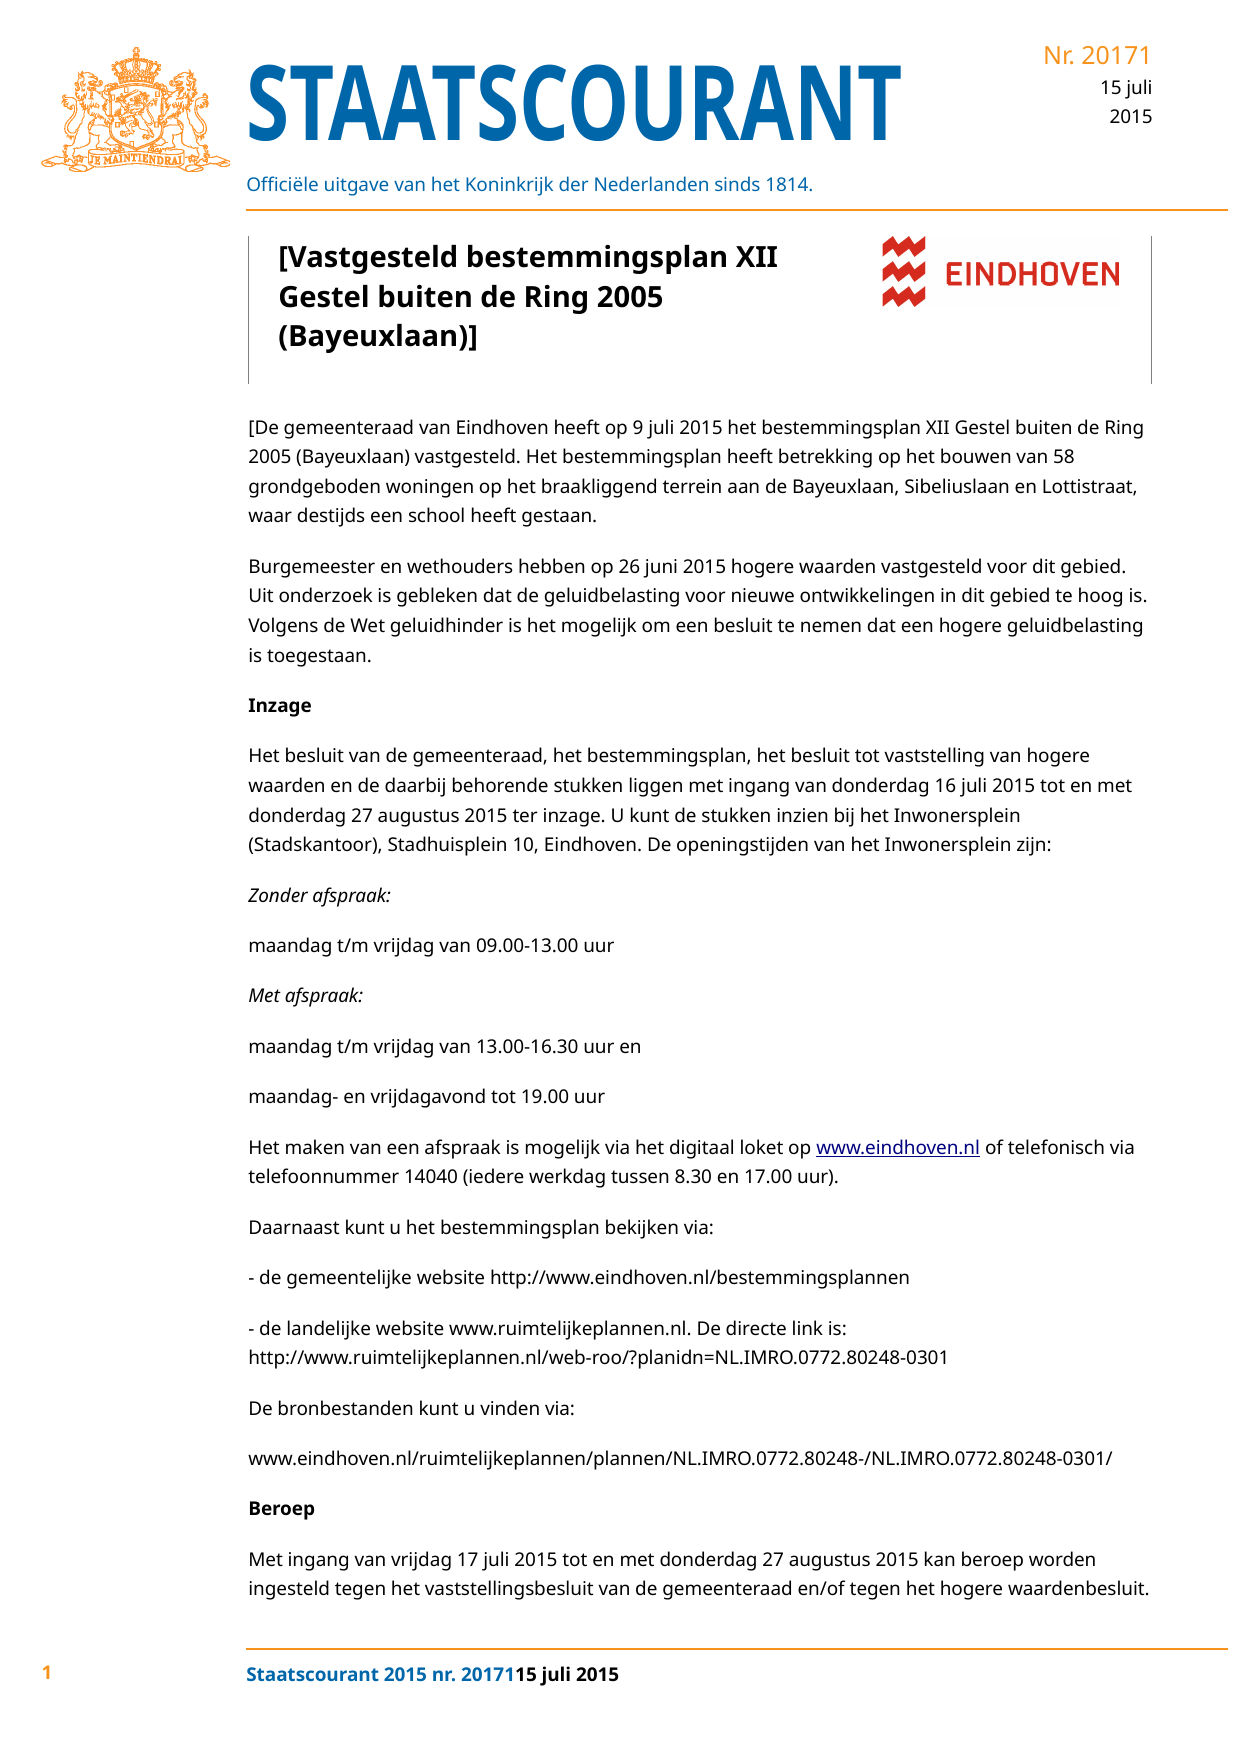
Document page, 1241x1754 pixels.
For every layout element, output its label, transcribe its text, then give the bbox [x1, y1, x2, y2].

text Met ingang van vrijdag 17 juli 2015 tot en met donderdag 27 augustus 2015 kan beroep worden ingesteld tegen het vaststellingsbesluit van de gemeenteraad en/of tegen het hogere waardenbesluit. [248, 1546, 1152, 1601]
text Het maken van een afspraak is mogelijk via het digitaal loket op www.eindhoven.nl of telefonisch via telefoonnummer 14040 (iedere werkdag tussen 8.30 en 17.00 uur). [248, 1134, 1152, 1189]
text Daarnaast kunt u het bestemmingsplan bekijken via: [248, 1214, 1152, 1240]
text Het besluit van de gemeenteraad, het bestemmingsplan, het besluit tot vaststelling van hogere waarden en de daarbij behorende stukken liggen met ingang van donderdag 16 juli 2015 tot en met donderdag 27 augustus 2015 ter inzage. U kunt de stukken inzien bij het Inwonersplein (Stadskantoor), Stadhuisplein 10, Eindhoven. De openingstijden van het Inwonersplein zijn: [248, 743, 1152, 857]
text - de landelijke website www.ruimtelijkeplannen.nl. De directe link is: http://www.ruimtelijkeplannen.nl/web-roo/?planidn=NL.IMRO.0772.80248-0301 [248, 1315, 1152, 1370]
text Inzage [248, 692, 1152, 718]
text maandag- en vrijdagavond tot 19.00 uur [248, 1083, 1152, 1109]
text [De gemeenteraad van Eindhoven heeft op 9 juli 2015 het bestemmingsplan XII Gestel buiten de Ring 2005 (Bayeuxlaan) vastgesteld. Het bestemmingsplan heeft betrekking op het bouwen van 58 grondgeboden woningen op het braakliggend terrein aan de Bayeuxlaan, Sibeliuslaan en Lottistraat, waar destijds een school heeft gestaan. [248, 414, 1152, 528]
table_header [850, 236, 1151, 384]
text www.eindhoven.nl/ruimtelijkeplannen/plannen/NL.IMRO.0772.80248-/NL.IMRO.0772.80248-0301/ [248, 1445, 1152, 1471]
picture [882, 236, 1119, 307]
text - de gemeentelijke website http://www.eindhoven.nl/bestemmingsplannen [248, 1264, 1152, 1290]
text De bronbestanden kunt u vinden via: [248, 1395, 1152, 1421]
text Met afspraak: [248, 983, 1152, 1008]
text Burgemeester en wethouders hebben op 26 juni 2015 hogere waarden vastgesteld voor dit gebied. Uit onderzoek is gebleken dat de geluidbelasting voor nieuwe ontwikkelingen in dit gebied te hoog is. Volgens de Wet geluidhinder is het mogelijk om een besluit te nemen dat een hogere geluidbelasting is toegestaan. [248, 553, 1152, 668]
text maandag t/m vrijdag van 09.00-13.00 uur [248, 932, 1152, 958]
text Zonder afspraak: [248, 882, 1152, 908]
text maandag t/m vrijdag van 13.00-16.30 uur en [248, 1033, 1152, 1059]
text Beroep [248, 1496, 1152, 1521]
picture [41, 47, 231, 172]
table_header [Vastgesteld bestemmingsplan XII Gestel buiten de Ring 2005 (Bayeuxlaan)] [249, 236, 850, 384]
